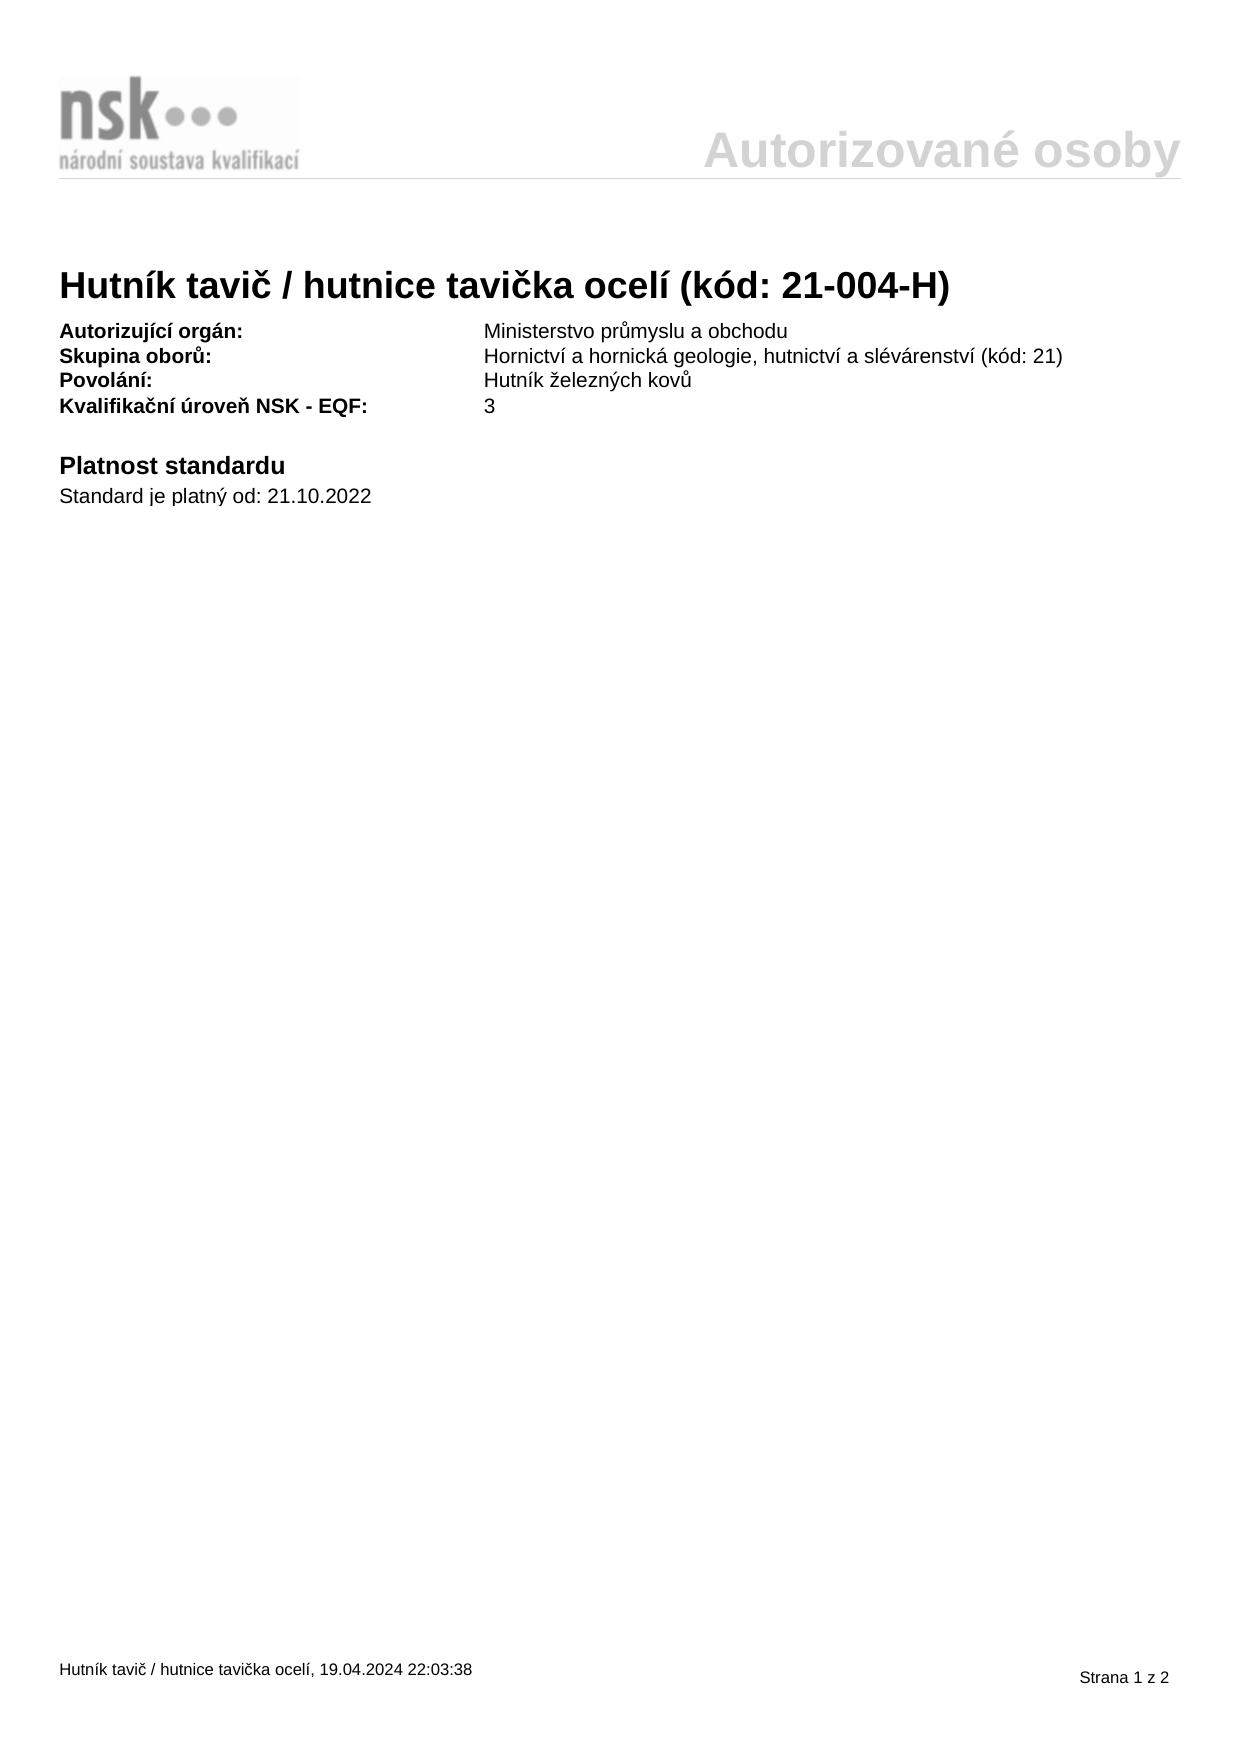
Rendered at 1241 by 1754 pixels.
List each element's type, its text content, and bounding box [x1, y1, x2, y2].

table_cell [626, 506, 862, 806]
table_cell [1169, 418, 1181, 447]
table_cell [1169, 1106, 1181, 1383]
table_cell [484, 196, 620, 224]
table_cell [484, 172, 620, 178]
table_cell [59, 179, 1181, 196]
table_cell [626, 1384, 862, 1659]
table_cell 3 [484, 394, 1181, 417]
table_cell [59, 1106, 483, 1383]
table_cell [59, 307, 483, 319]
table_cell Hornictví a hornická geologie, hutnictví a slévárenství (kód: 21) [484, 344, 1181, 368]
table_cell [59, 172, 483, 178]
table_cell Skupina oborů: [59, 344, 483, 368]
table_cell [59, 196, 483, 224]
table_cell Standard je platný od: 21.10.2022 [59, 484, 1181, 506]
table_cell [1169, 196, 1181, 224]
table_cell [620, 196, 626, 224]
table_cell [862, 1106, 1169, 1383]
table_cell Kvalifikační úroveň NSK - EQF: [59, 394, 483, 417]
table_cell [1169, 1660, 1181, 1696]
table_cell [484, 307, 620, 319]
table_cell [620, 806, 626, 1106]
table_cell Hutník tavič / hutnice tavička ocelí, 19.04.2024 22:03:38 [59, 1660, 862, 1696]
table_cell [862, 196, 1169, 224]
table_cell [862, 506, 1169, 806]
table_cell [862, 1384, 1169, 1659]
table_cell [620, 1384, 626, 1659]
table_cell Hutník železných kovů [484, 368, 1181, 393]
table_cell [484, 418, 620, 447]
table_cell [484, 1384, 620, 1659]
table_cell Autorizující orgán: [59, 319, 483, 343]
table_header Autorizované osoby [626, 59, 1181, 178]
table_cell [862, 418, 1169, 447]
table_cell [626, 806, 862, 1106]
table_cell [626, 196, 862, 224]
table_cell [626, 307, 862, 319]
table_cell [484, 506, 620, 806]
table_cell [620, 307, 626, 319]
table_cell [1169, 307, 1181, 319]
table_cell [862, 806, 1169, 1106]
table_cell Ministerstvo průmyslu a obchodu [484, 319, 1181, 344]
table_header [621, 59, 626, 172]
table_cell [59, 418, 483, 447]
table_cell [620, 418, 626, 447]
table_cell [59, 1384, 483, 1659]
table_cell Platnost standardu [59, 448, 1181, 483]
picture [58, 59, 621, 172]
table_cell [484, 806, 620, 1106]
table_cell Hutník tavič / hutnice tavička ocelí (kód: 21-004-H) [59, 224, 1181, 307]
table_cell [484, 1106, 620, 1383]
table_cell [626, 418, 862, 447]
table_cell [1169, 1384, 1181, 1659]
table_cell [862, 307, 1169, 319]
table_cell [626, 1106, 862, 1383]
table_cell [59, 806, 483, 1106]
table_cell [620, 506, 626, 806]
table_cell [1169, 806, 1181, 1106]
table_cell Strana 1 z 2 [862, 1660, 1169, 1696]
table_cell [1169, 506, 1181, 806]
table_cell [59, 506, 483, 806]
table_cell Povolání: [59, 368, 483, 392]
table_cell [620, 1106, 626, 1383]
